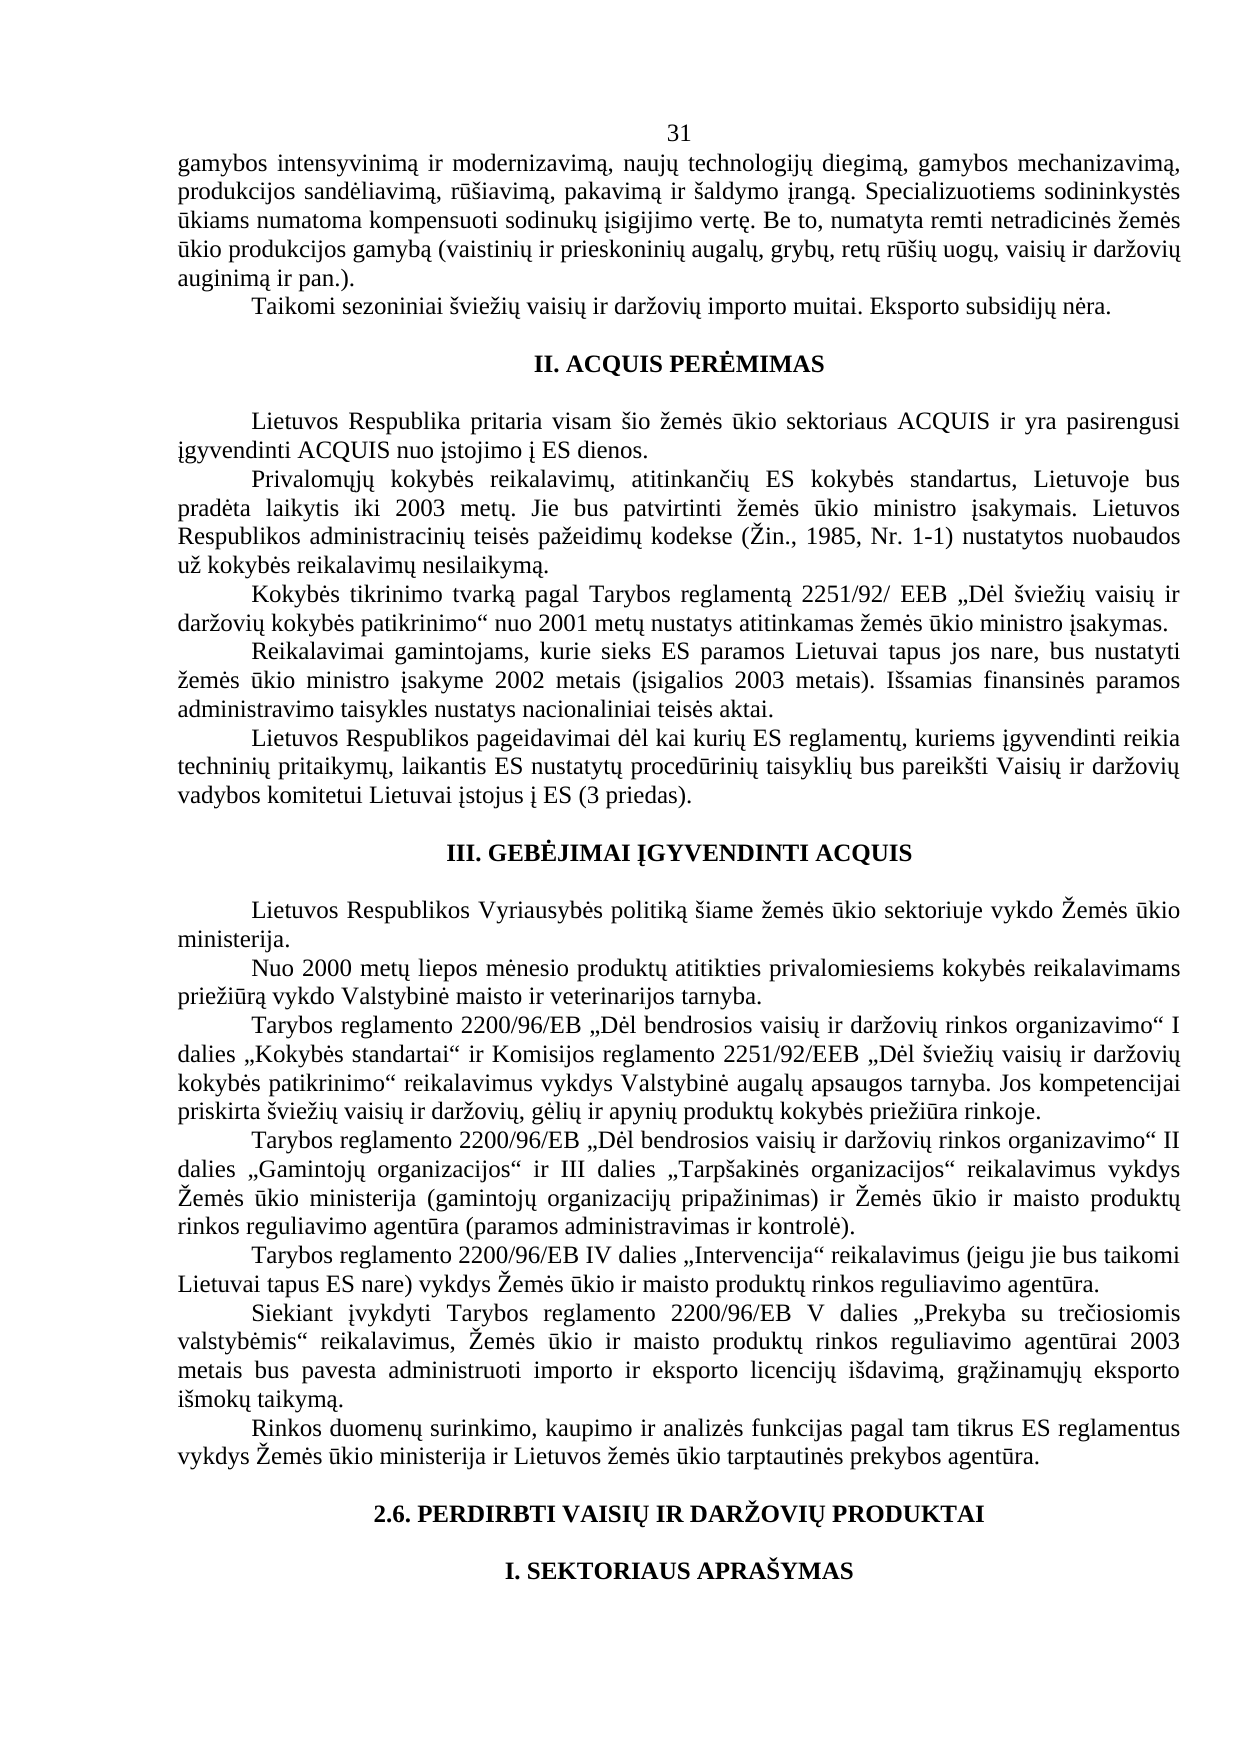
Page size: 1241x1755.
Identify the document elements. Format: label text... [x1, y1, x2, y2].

text I. SEKTORIAUS APRAŠYMAS [177, 1556, 1181, 1585]
text III. GEBĖJIMAI ĮGYVENDINTI ACQUIS [177, 838, 1181, 866]
text 2.6. PERDIRBTI VAISIŲ IR DARŽOVIŲ PRODUKTAI [177, 1499, 1181, 1528]
text Tarybos reglamento 2200/96/EB „Dėl bendrosios vaisių ir daržovių rinkos organizavimo“ II dalies „Gamintojų organizacijos“ ir III dalies „Tarpšakinės organizacijos“ reikalavimus vykdys Žemės ūkio ministerija (gamintojų organizacijų pripažinimas) ir Žemės ūkio ir maisto produktų rinkos reguliavimo agentūra (paramos administravimas ir kontrolė). [177, 1125, 1181, 1240]
text Siekiant įvykdyti Tarybos reglamento 2200/96/EB V dalies „Prekyba su trečiosiomis valstybėmis“ reikalavimus, Žemės ūkio ir maisto produktų rinkos reguliavimo agentūrai 2003 metais bus pavesta administruoti importo ir eksporto licencijų išdavimą, grąžinamųjų eksporto išmokų taikymą. [177, 1298, 1181, 1413]
text Nuo 2000 metų liepos mėnesio produktų atitikties privalomiesiems kokybės reikalavimams priežiūrą vykdo Valstybinė maisto ir veterinarijos tarnyba. [177, 953, 1181, 1010]
text Reikalavimai gamintojams, kurie sieks ES paramos Lietuvai tapus jos nare, bus nustatyti žemės ūkio ministro įsakyme 2002 metais (įsigalios 2003 metais). Išsamias finansinės paramos administravimo taisykles nustatys nacionaliniai teisės aktai. [177, 636, 1181, 723]
text Privalomųjų kokybės reikalavimų, atitinkančių ES kokybės standartus, Lietuvoje bus pradėta laikytis iki 2003 metų. Jie bus patvirtinti žemės ūkio ministro įsakymais. Lietuvos Respublikos administracinių teisės pažeidimų kodekse (Žin., 1985, Nr. 1-1) nustatytos nuobaudos už kokybės reikalavimų nesilaikymą. [177, 464, 1181, 579]
text gamybos intensyvinimą ir modernizavimą, naujų technologijų diegimą, gamybos mechanizavimą, produkcijos sandėliavimą, rūšiavimą, pakavimą ir šaldymo įrangą. Specializuotiems sodininkystės ūkiams numatoma kompensuoti sodinukų įsigijimo vertę. Be to, numatyta remti netradicinės žemės ūkio produkcijos gamybą (vaistinių ir prieskoninių augalų, grybų, retų rūšių uogų, vaisių ir daržovių auginimą ir pan.). [177, 148, 1181, 291]
text Kokybės tikrinimo tvarką pagal Tarybos reglamentą 2251/92/ EEB „Dėl šviežių vaisių ir daržovių kokybės patikrinimo“ nuo 2001 metų nustatys atitinkamas žemės ūkio ministro įsakymas. [177, 579, 1181, 636]
text Rinkos duomenų surinkimo, kaupimo ir analizės funkcijas pagal tam tikrus ES reglamentus vykdys Žemės ūkio ministerija ir Lietuvos žemės ūkio tarptautinės prekybos agentūra. [177, 1413, 1181, 1470]
text Tarybos reglamento 2200/96/EB „Dėl bendrosios vaisių ir daržovių rinkos organizavimo“ I dalies „Kokybės standartai“ ir Komisijos reglamento 2251/92/EEB „Dėl šviežių vaisių ir daržovių kokybės patikrinimo“ reikalavimus vykdys Valstybinė augalų apsaugos tarnyba. Jos kompetencijai priskirta šviežių vaisių ir daržovių, gėlių ir apynių produktų kokybės priežiūra rinkoje. [177, 1010, 1181, 1125]
text Taikomi sezoniniai šviežių vaisių ir daržovių importo muitai. Eksporto subsidijų nėra. [177, 291, 1181, 320]
text Lietuvos Respublikos pageidavimai dėl kai kurių ES reglamentų, kuriems įgyvendinti reikia techninių pritaikymų, laikantis ES nustatytų procedūrinių taisyklių bus pareikšti Vaisių ir daržovių vadybos komitetui Lietuvai įstojus į ES (3 priedas). [177, 723, 1181, 809]
text Lietuvos Respublikos Vyriausybės politiką šiame žemės ūkio sektoriuje vykdo Žemės ūkio ministerija. [177, 895, 1181, 953]
text Lietuvos Respublika pritaria visam šio žemės ūkio sektoriaus ACQUIS ir yra pasirengusi įgyvendinti ACQUIS nuo įstojimo į ES dienos. [177, 406, 1181, 464]
text Tarybos reglamento 2200/96/EB IV dalies „Intervencija“ reikalavimus (jeigu jie bus taikomi Lietuvai tapus ES nare) vykdys Žemės ūkio ir maisto produktų rinkos reguliavimo agentūra. [177, 1240, 1181, 1298]
text II. ACQUIS PERĖMIMAS [177, 349, 1181, 378]
